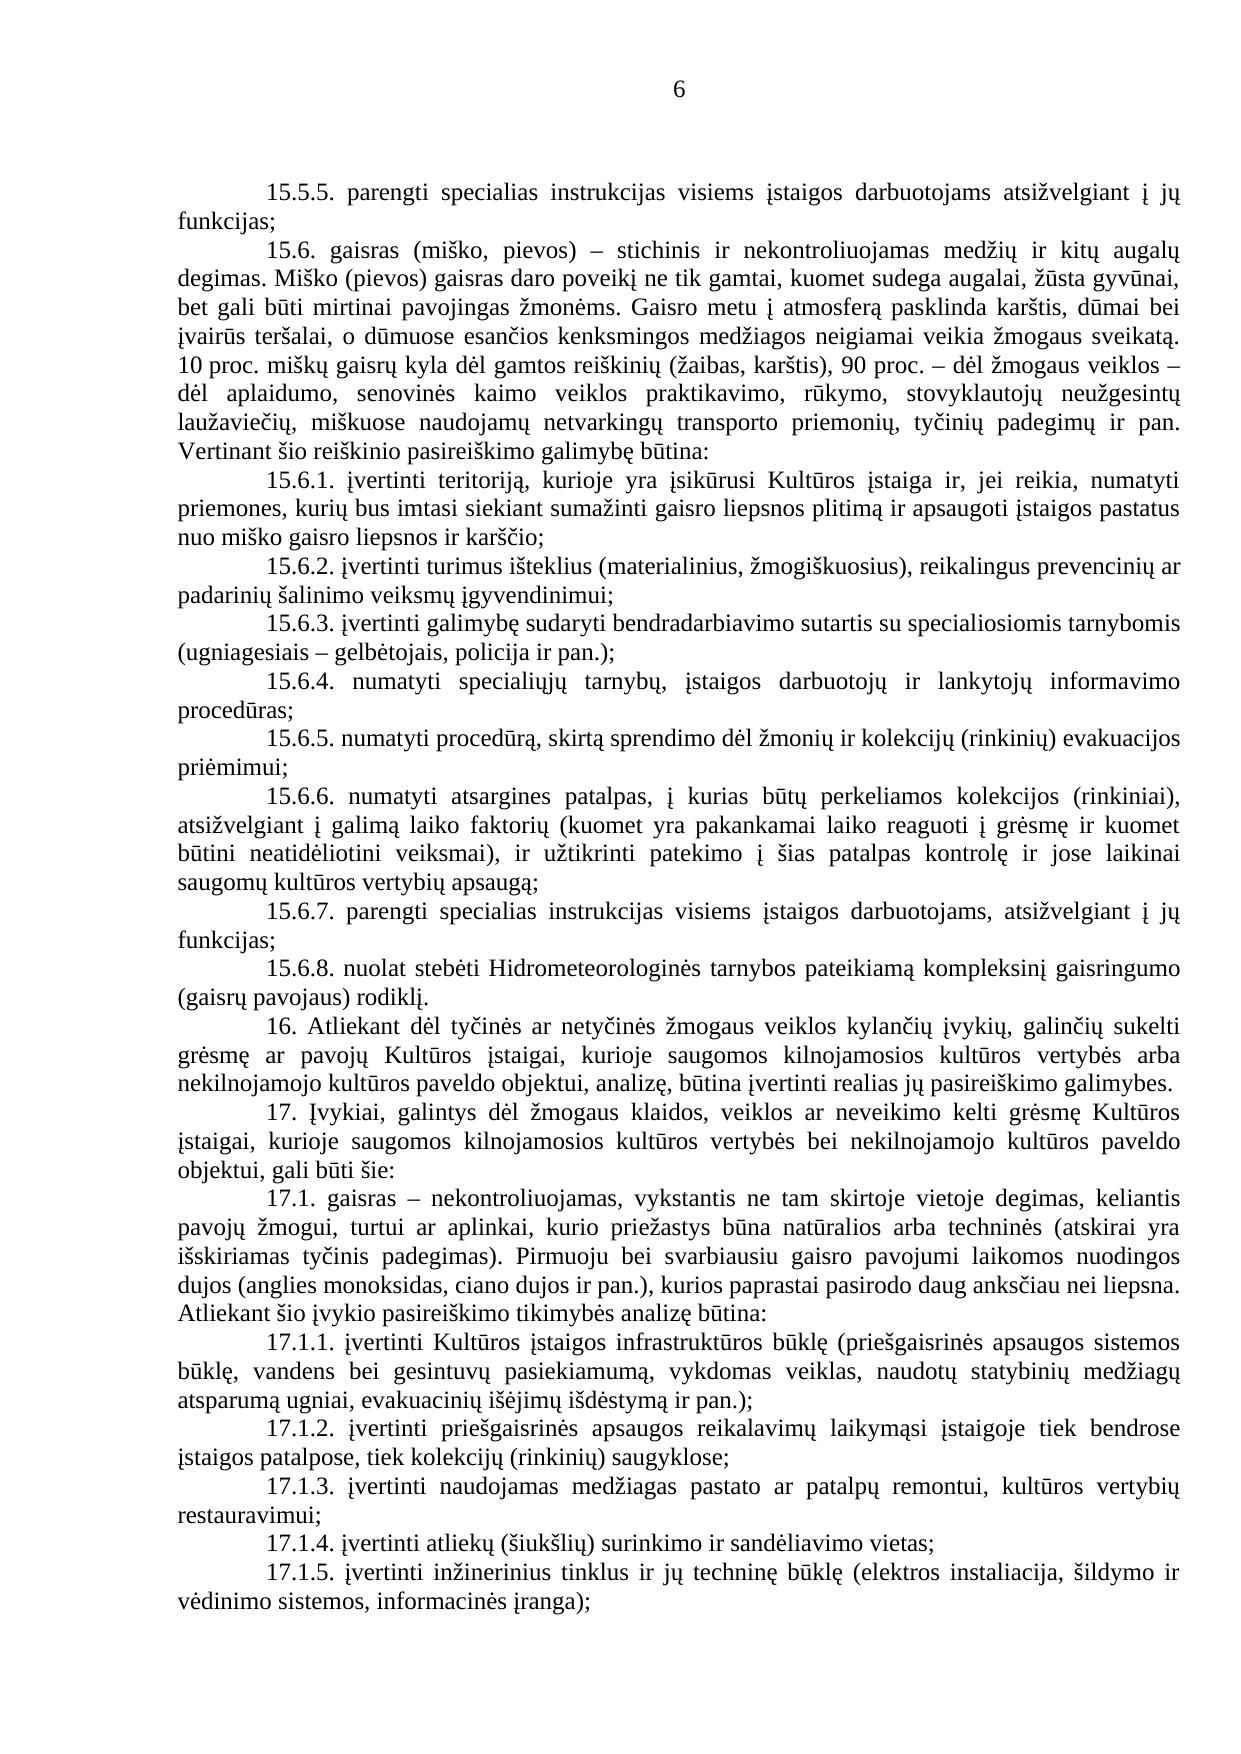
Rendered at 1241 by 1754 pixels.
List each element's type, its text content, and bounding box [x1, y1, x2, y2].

text 17.1.5. įvertinti inžinerinius tinklus ir jų techninę būklę (elektros instaliacija, šildymo ir vėdinimo sistemos, informacinės įranga); [177, 1557, 1181, 1615]
text 17.1. gaisras – nekontroliuojamas, vykstantis ne tam skirtoje vietoje degimas, keliantis pavojų žmogui, turtui ar aplinkai, kurio priežastys būna natūralios arba techninės (atskirai yra išskiriamas tyčinis padegimas). Pirmuoju bei svarbiausiu gaisro pavojumi laikomos nuodingos dujos (anglies monoksidas, ciano dujos ir pan.), kurios paprastai pasirodo daug anksčiau nei liepsna. Atliekant šio įvykio pasireiškimo tikimybės analizę būtina: [177, 1183, 1181, 1327]
text 17.1.1. įvertinti Kultūros įstaigos infrastruktūros būklę (priešgaisrinės apsaugos sistemos būklę, vandens bei gesintuvų pasiekiamumą, vykdomas veiklas, naudotų statybinių medžiagų atsparumą ugniai, evakuacinių išėjimų išdėstymą ir pan.); [177, 1327, 1181, 1413]
text 16. Atliekant dėl tyčinės ar netyčinės žmogaus veiklos kylančių įvykių, galinčių sukelti grėsmę ar pavojų Kultūros įstaigai, kurioje saugomos kilnojamosios kultūros vertybės arba nekilnojamojo kultūros paveldo objektui, analizę, būtina įvertinti realias jų pasireiškimo galimybes. [177, 1011, 1181, 1097]
text 15.6.2. įvertinti turimus išteklius (materialinius, žmogiškuosius), reikalingus prevencinių ar padarinių šalinimo veiksmų įgyvendinimui; [177, 551, 1181, 608]
text 15.6.8. nuolat stebėti Hidrometeorologinės tarnybos pateikiamą kompleksinį gaisringumo (gaisrų pavojaus) rodiklį. [177, 953, 1181, 1011]
text 15.6.4. numatyti specialiųjų tarnybų, įstaigos darbuotojų ir lankytojų informavimo procedūras; [177, 666, 1181, 723]
text 17.1.3. įvertinti naudojamas medžiagas pastato ar patalpų remontui, kultūros vertybių restauravimui; [177, 1471, 1181, 1528]
text 17.1.4. įvertinti atliekų (šiukšlių) surinkimo ir sandėliavimo vietas; [177, 1528, 1181, 1557]
text 17.1.2. įvertinti priešgaisrinės apsaugos reikalavimų laikymąsi įstaigoje tiek bendrose įstaigos patalpose, tiek kolekcijų (rinkinių) saugyklose; [177, 1413, 1181, 1471]
text 15.6.5. numatyti procedūrą, skirtą sprendimo dėl žmonių ir kolekcijų (rinkinių) evakuacijos priėmimui; [177, 723, 1181, 781]
text 15.6.3. įvertinti galimybę sudaryti bendradarbiavimo sutartis su specialiosiomis tarnybomis (ugniagesiais – gelbėtojais, policija ir pan.); [177, 608, 1181, 666]
text 15.6.1. įvertinti teritoriją, kurioje yra įsikūrusi Kultūros įstaiga ir, jei reikia, numatyti priemones, kurių bus imtasi siekiant sumažinti gaisro liepsnos plitimą ir apsaugoti įstaigos pastatus nuo miško gaisro liepsnos ir karščio; [177, 465, 1181, 551]
text 15.6.7. parengti specialias instrukcijas visiems įstaigos darbuotojams, atsižvelgiant į jų funkcijas; [177, 896, 1181, 953]
text 15.6.6. numatyti atsargines patalpas, į kurias būtų perkeliamos kolekcijos (rinkiniai), atsižvelgiant į galimą laiko faktorių (kuomet yra pakankamai laiko reaguoti į grėsmę ir kuomet būtini neatidėliotini veiksmai), ir užtikrinti patekimo į šias patalpas kontrolę ir jose laikinai saugomų kultūros vertybių apsaugą; [177, 781, 1181, 896]
text 15.5.5. parengti specialias instrukcijas visiems įstaigos darbuotojams atsižvelgiant į jų funkcijas; [177, 177, 1181, 235]
text 15.6. gaisras (miško, pievos) – stichinis ir nekontroliuojamas medžių ir kitų augalų degimas. Miško (pievos) gaisras daro poveikį ne tik gamtai, kuomet sudega augalai, žūsta gyvūnai, bet gali būti mirtinai pavojingas žmonėms. Gaisro metu į atmosferą pasklinda karštis, dūmai bei įvairūs teršalai, o dūmuose esančios kenksmingos medžiagos neigiamai veikia žmogaus sveikatą. 10 proc. miškų gaisrų kyla dėl gamtos reiškinių (žaibas, karštis), 90 proc. – dėl žmogaus veiklos – dėl aplaidumo, senovinės kaimo veiklos praktikavimo, rūkymo, stovyklautojų neužgesintų laužaviečių, miškuose naudojamų netvarkingų transporto priemonių, tyčinių padegimų ir pan. Vertinant šio reiškinio pasireiškimo galimybę būtina: [177, 235, 1181, 465]
text 17. Įvykiai, galintys dėl žmogaus klaidos, veiklos ar neveikimo kelti grėsmę Kultūros įstaigai, kurioje saugomos kilnojamosios kultūros vertybės bei nekilnojamojo kultūros paveldo objektui, gali būti šie: [177, 1097, 1181, 1183]
